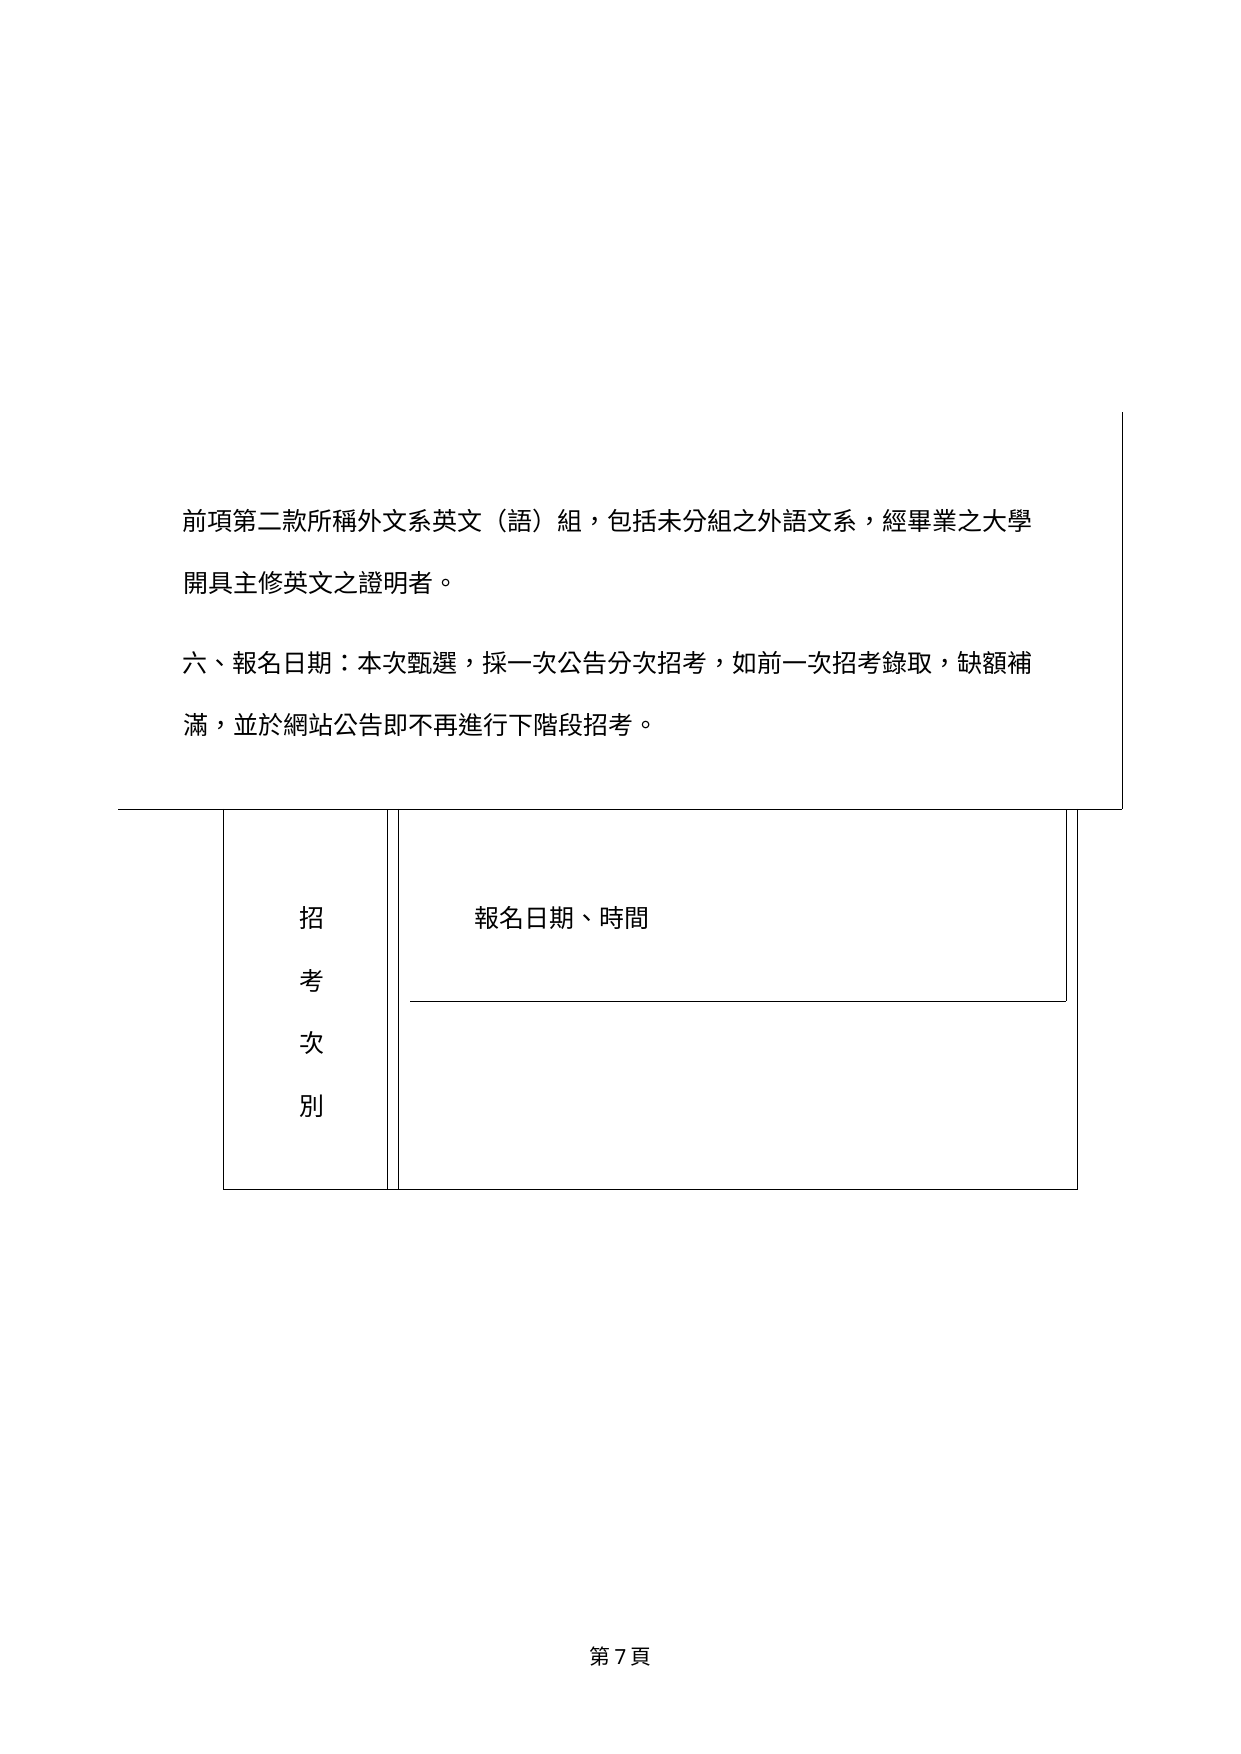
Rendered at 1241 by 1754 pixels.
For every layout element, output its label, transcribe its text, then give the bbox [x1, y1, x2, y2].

subtitle 前項第二款所稱外文系英文（語）組，包括未分組之外語文系，經畢業之大學開具主修英文之證明者。 [118, 412, 1122, 554]
table_header 報名日期、時間 [399, 810, 1077, 1189]
subtitle 六、報名日期：本次甄選，採一次公告分次招考，如前一次招考錄取，缺額補滿，並於網站公告即不再進行下階段招考。 [118, 554, 1122, 809]
table_header [388, 810, 398, 1189]
table_header 招考次別 [224, 810, 387, 1189]
